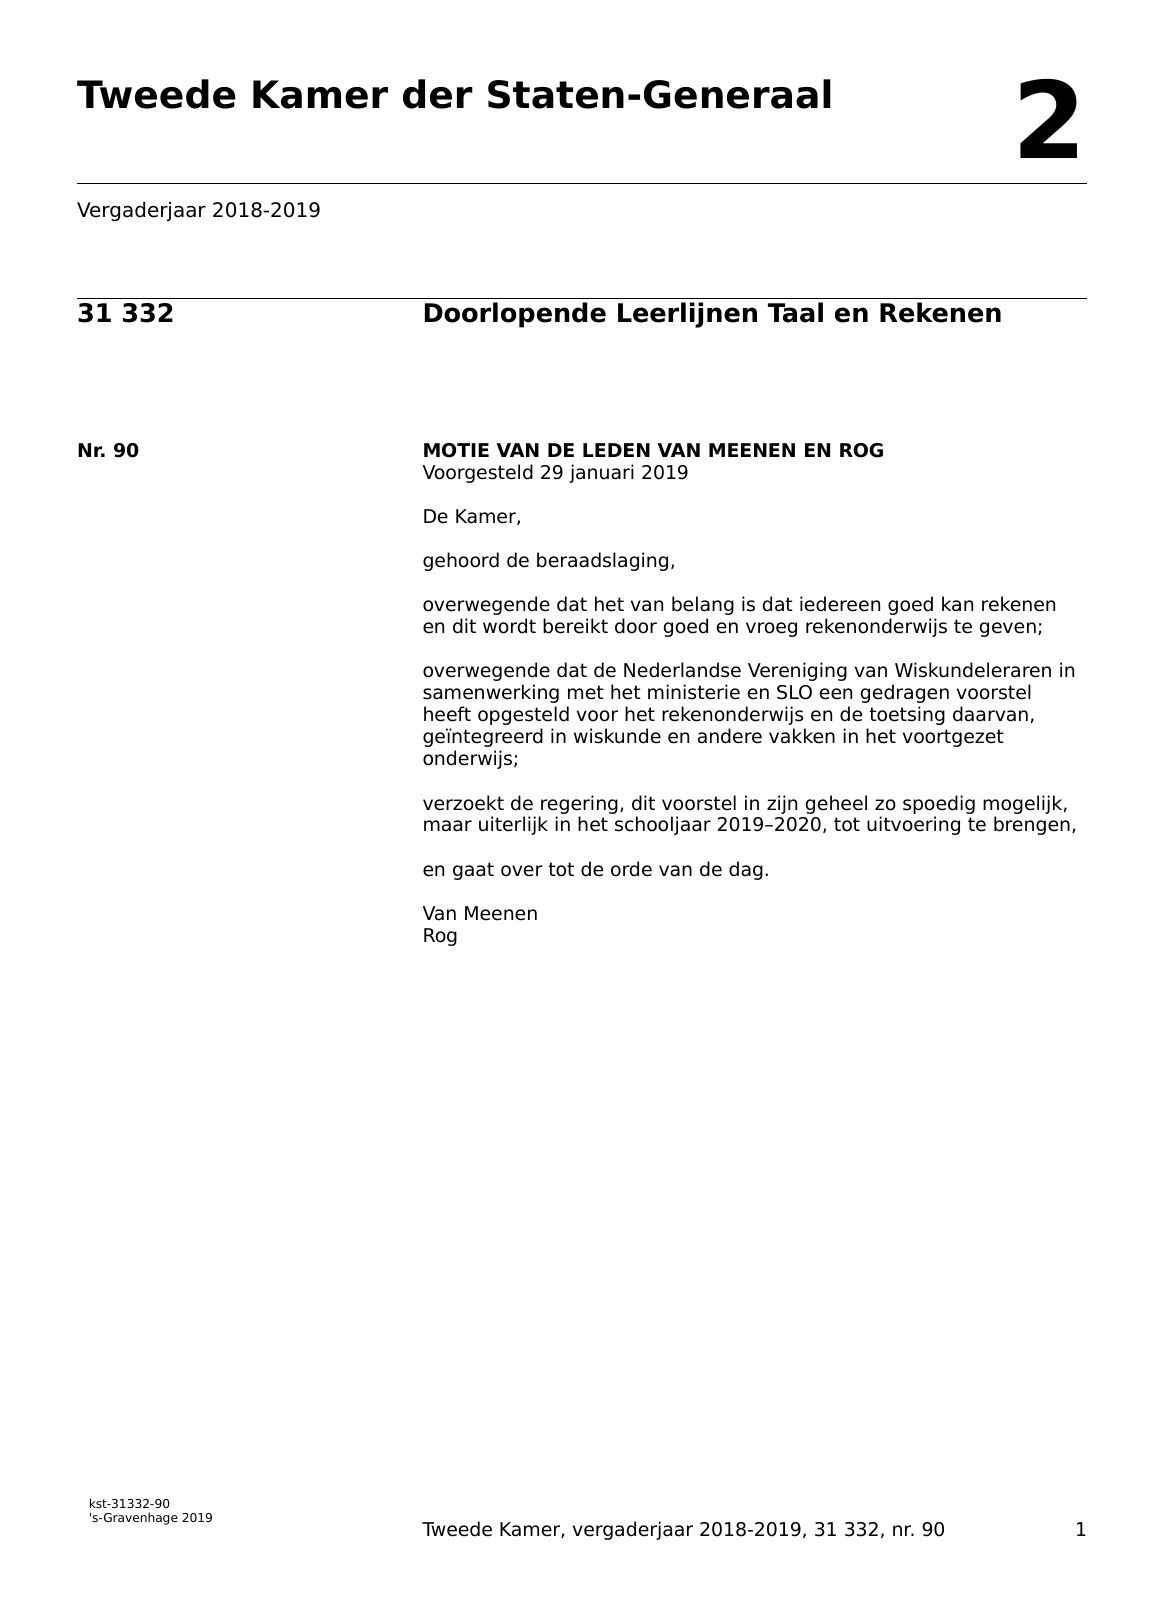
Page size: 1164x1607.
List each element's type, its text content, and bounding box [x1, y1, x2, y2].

subtitle 31 332 Doorlopende Leerlijnen Taal en Rekenen [77, 299, 1087, 329]
text De Kamer, [422, 506, 1087, 528]
text verzoekt de regering, dit voorstel in zijn geheel zo spoedig mogelijk, maar uiterlijk in het schooljaar 2019–2020, tot uitvoering te brengen, [422, 792, 1087, 836]
text en gaat over tot de orde van de dag. [422, 858, 1087, 881]
text overwegende dat het van belang is dat iedereen goed kan rekenen en dit wordt bereikt door goed en vroeg rekenonderwijs te geven; [422, 594, 1087, 638]
text 's-Gravenhage 2019 [88, 1511, 323, 1525]
subtitle Nr. 90 MOTIE VAN DE LEDEN VAN MEENEN EN ROG [77, 440, 1087, 462]
text Voorgesteld 29 januari 2019 [422, 462, 1087, 484]
text overwegende dat de Nederlandse Vereniging van Wiskundeleraren in samenwerking met het ministerie en SLO een gedragen voorstel heeft opgesteld voor het rekenonderwijs en de toetsing daarvan, geïntegreerd in wiskunde en andere vakken in het voortgezet onderwijs; [422, 660, 1087, 770]
table_header Tweede Kamer der Staten-Generaal [77, 59, 886, 183]
text kst-31332-90 [88, 1497, 323, 1511]
text Van Meenen [422, 903, 1087, 925]
table_header 2 [886, 59, 1087, 183]
table_cell Vergaderjaar 2018-2019 [77, 184, 1087, 298]
text gehoord de beraadslaging, [422, 550, 1087, 572]
text Rog [422, 925, 1087, 947]
